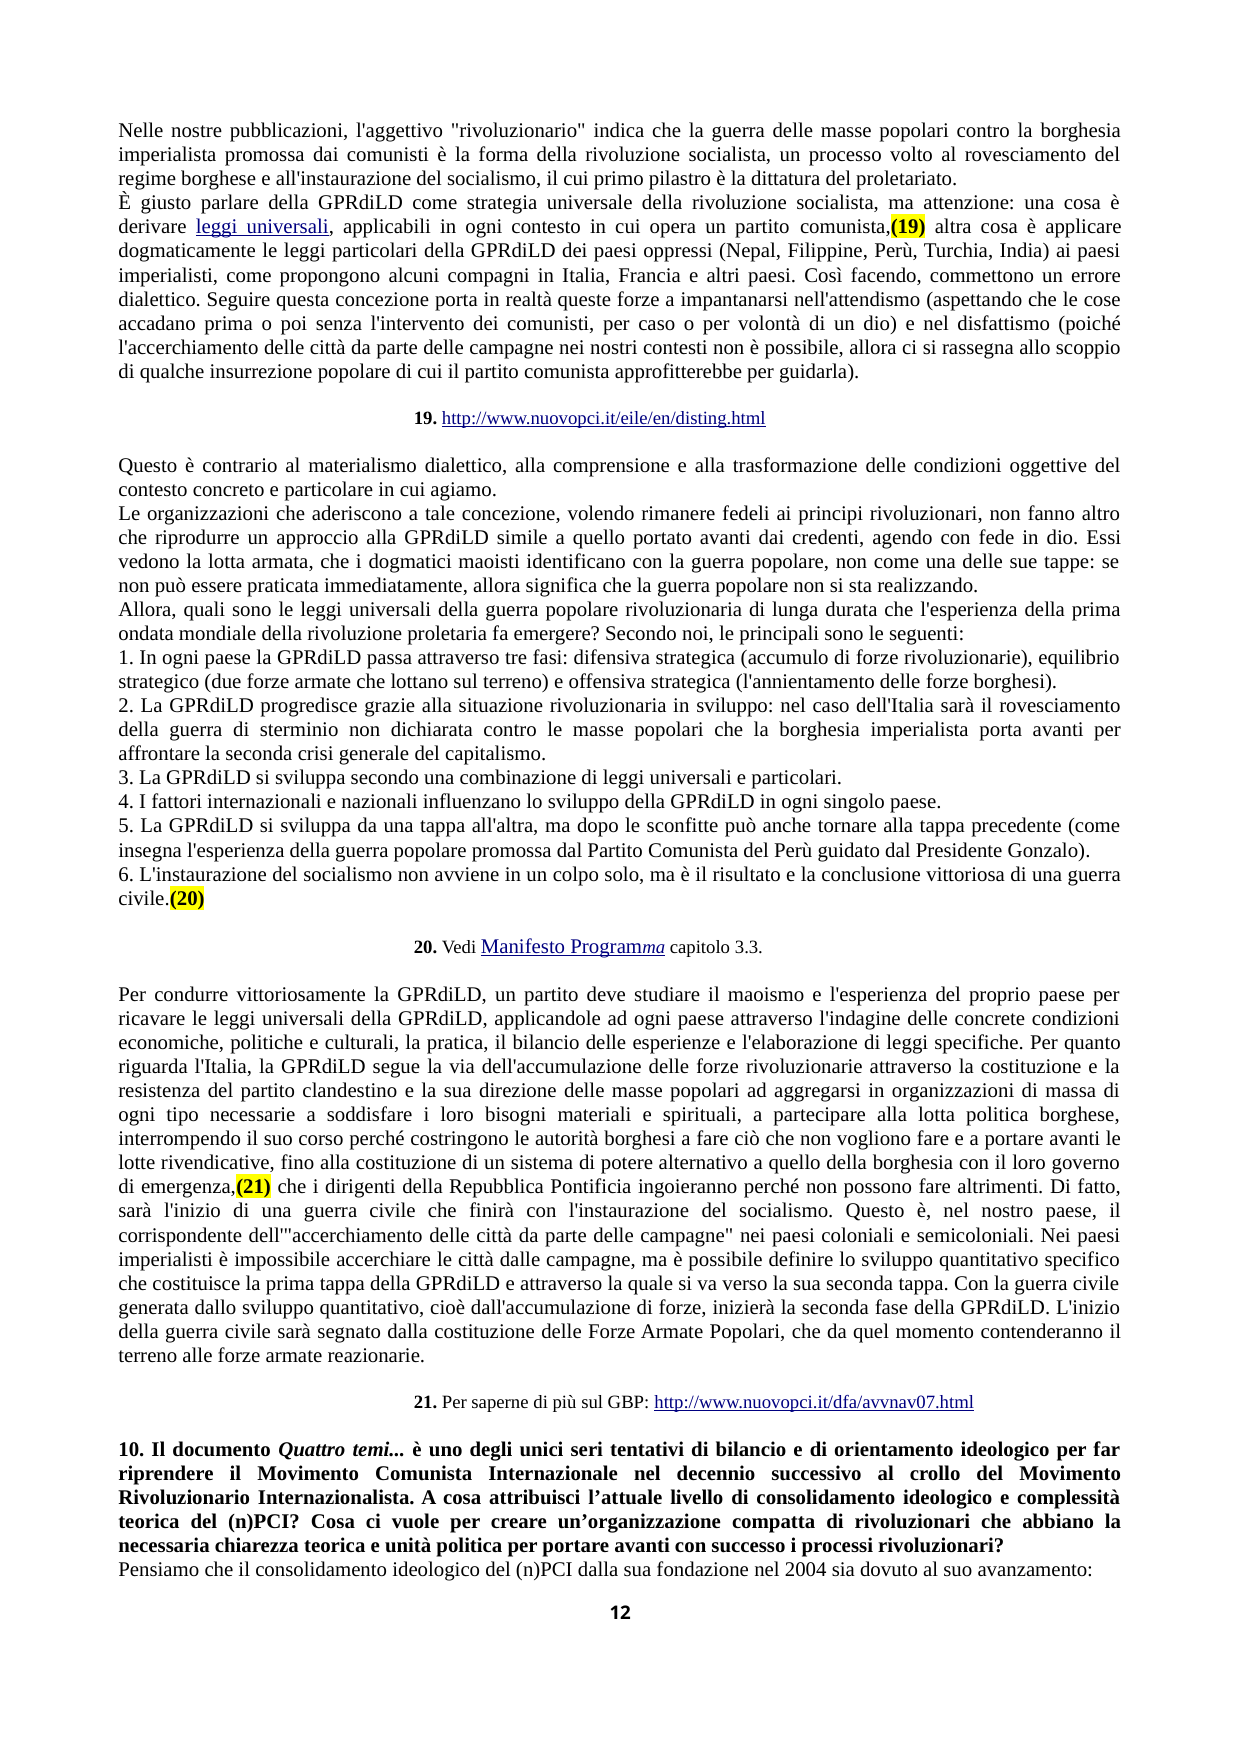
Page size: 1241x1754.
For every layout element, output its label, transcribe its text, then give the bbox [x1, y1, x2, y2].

text 10. Il documento Quattro temi... è uno degli unici seri tentativi di bilancio e di orientamento ideologico per far riprendere il Movimento Comunista Internazionale nel decennio successivo al crollo del Movimento Rivoluzionario Internazionalista. A cosa attribuisci l’attuale livello di consolidamento ideologico e complessità teorica del (n)PCI? Cosa ci vuole per creare un’organizzazione compatta di rivoluzionari che abbiano la necessaria chiarezza teorica e unità politica per portare avanti con successo i processi rivoluzionari? [118, 1437, 1122, 1557]
text 6. L'instaurazione del socialismo non avviene in un colpo solo, ma è il risultato e la conclusione vittoriosa di una guerra civile.(20) [118, 862, 1122, 910]
text Per condurre vittoriosamente la GPRdiLD, un partito deve studiare il maoismo e l'esperienza del proprio paese per ricavare le leggi universali della GPRdiLD, applicandole ad ogni paese attraverso l'indagine delle concrete condizioni economiche, politiche e culturali, la pratica, il bilancio delle esperienze e l'elaborazione di leggi specifiche. Per quanto riguarda l'Italia, la GPRdiLD segue la via dell'accumulazione delle forze rivoluzionarie attraverso la costituzione e la resistenza del partito clandestino e la sua direzione delle masse popolari ad aggregarsi in organizzazioni di massa di ogni tipo necessarie a soddisfare i loro bisogni materiali e spirituali, a partecipare alla lotta politica borghese, interrompendo il suo corso perché costringono le autorità borghesi a fare ciò che non vogliono fare e a portare avanti le lotte rivendicative, fino alla costituzione di un sistema di potere alternativo a quello della borghesia con il loro governo di emergenza,(21) che i dirigenti della Repubblica Pontificia ingoieranno perché non possono fare altrimenti. Di fatto, sarà l'inizio di una guerra civile che finirà con l'instaurazione del socialismo. Questo è, nel nostro paese, il corrispondente dell'"accerchiamento delle città da parte delle campagne" nei paesi coloniali e semicoloniali. Nei paesi imperialisti è impossibile accerchiare le città dalle campagne, ma è possibile definire lo sviluppo quantitativo specifico che costituisce la prima tappa della GPRdiLD e attraverso la quale si va verso la sua seconda tappa. Con la guerra civile generata dallo sviluppo quantitativo, cioè dall'accumulazione di forze, inizierà la seconda fase della GPRdiLD. L'inizio della guerra civile sarà segnato dalla costituzione delle Forze Armate Popolari, che da quel momento contenderanno il terreno alle forze armate reazionarie. [118, 982, 1122, 1367]
text È giusto parlare della GPRdiLD come strategia universale della rivoluzione socialista, ma attenzione: una cosa è derivare leggi universali, applicabili in ogni contesto in cui opera un partito comunista,(19) altra cosa è applicare dogmaticamente le leggi particolari della GPRdiLD dei paesi oppressi (Nepal, Filippine, Perù, Turchia, India) ai paesi imperialisti, come propongono alcuni compagni in Italia, Francia e altri paesi. Così facendo, commettono un errore dialettico. Seguire questa concezione porta in realtà queste forze a impantanarsi nell'attendismo (aspettando che le cose accadano prima o poi senza l'intervento dei comunisti, per caso o per volontà di un dio) e nel disfattismo (poiché l'accerchiamento delle città da parte delle campagne nei nostri contesti non è possibile, allora ci si rassegna allo scoppio di qualche insurrezione popolare di cui il partito comunista approfitterebbe per guidarla). [118, 190, 1122, 383]
text 5. La GPRdiLD si sviluppa da una tappa all'altra, ma dopo le sconfitte può anche tornare alla tappa precedente (come insegna l'esperienza della guerra popolare promossa dal Partito Comunista del Perù guidato dal Presidente Gonzalo). [118, 813, 1122, 862]
text Pensiamo che il consolidamento ideologico del (n)PCI dalla sua fondazione nel 2004 sia dovuto al suo avanzamento: [118, 1557, 1122, 1581]
text 21. Per saperne di più sul GBP: http://www.nuovopci.it/dfa/avvnav07.html [413, 1391, 1122, 1412]
text Questo è contrario al materialismo dialettico, alla comprensione e alla trasformazione delle condizioni oggettive del contesto concreto e particolare in cui agiamo. [118, 452, 1122, 501]
text 20. Vedi Manifesto Programma capitolo 3.3. [413, 934, 1122, 958]
text Le organizzazioni che aderiscono a tale concezione, volendo rimanere fedeli ai principi rivoluzionari, non fanno altro che riprodurre un approccio alla GPRdiLD simile a quello portato avanti dai credenti, agendo con fede in dio. Essi vedono la lotta armata, che i dogmatici maoisti identificano con la guerra popolare, non come una delle sue tappe: se non può essere praticata immediatamente, allora significa che la guerra popolare non si sta realizzando. [118, 501, 1122, 597]
text Allora, quali sono le leggi universali della guerra popolare rivoluzionaria di lunga durata che l'esperienza della prima ondata mondiale della rivoluzione proletaria fa emergere? Secondo noi, le principali sono le seguenti: [118, 597, 1122, 645]
text 1. In ogni paese la GPRdiLD passa attraverso tre fasi: difensiva strategica (accumulo di forze rivoluzionarie), equilibrio strategico (due forze armate che lottano sul terreno) e offensiva strategica (l'annientamento delle forze borghesi). [118, 645, 1122, 693]
text 2. La GPRdiLD progredisce grazie alla situazione rivoluzionaria in sviluppo: nel caso dell'Italia sarà il rovesciamento della guerra di sterminio non dichiarata contro le masse popolari che la borghesia imperialista porta avanti per affrontare la seconda crisi generale del capitalismo. [118, 693, 1122, 765]
text Nelle nostre pubblicazioni, l'aggettivo "rivoluzionario" indica che la guerra delle masse popolari contro la borghesia imperialista promossa dai comunisti è la forma della rivoluzione socialista, un processo volto al rovesciamento del regime borghese e all'instaurazione del socialismo, il cui primo pilastro è la dittatura del proletariato. [118, 118, 1122, 190]
text 19. http://www.nuovopci.it/eile/en/disting.html [413, 407, 1122, 428]
text 4. I fattori internazionali e nazionali influenzano lo sviluppo della GPRdiLD in ogni singolo paese. [118, 789, 1122, 813]
text 3. La GPRdiLD si sviluppa secondo una combinazione di leggi universali e particolari. [118, 765, 1122, 789]
